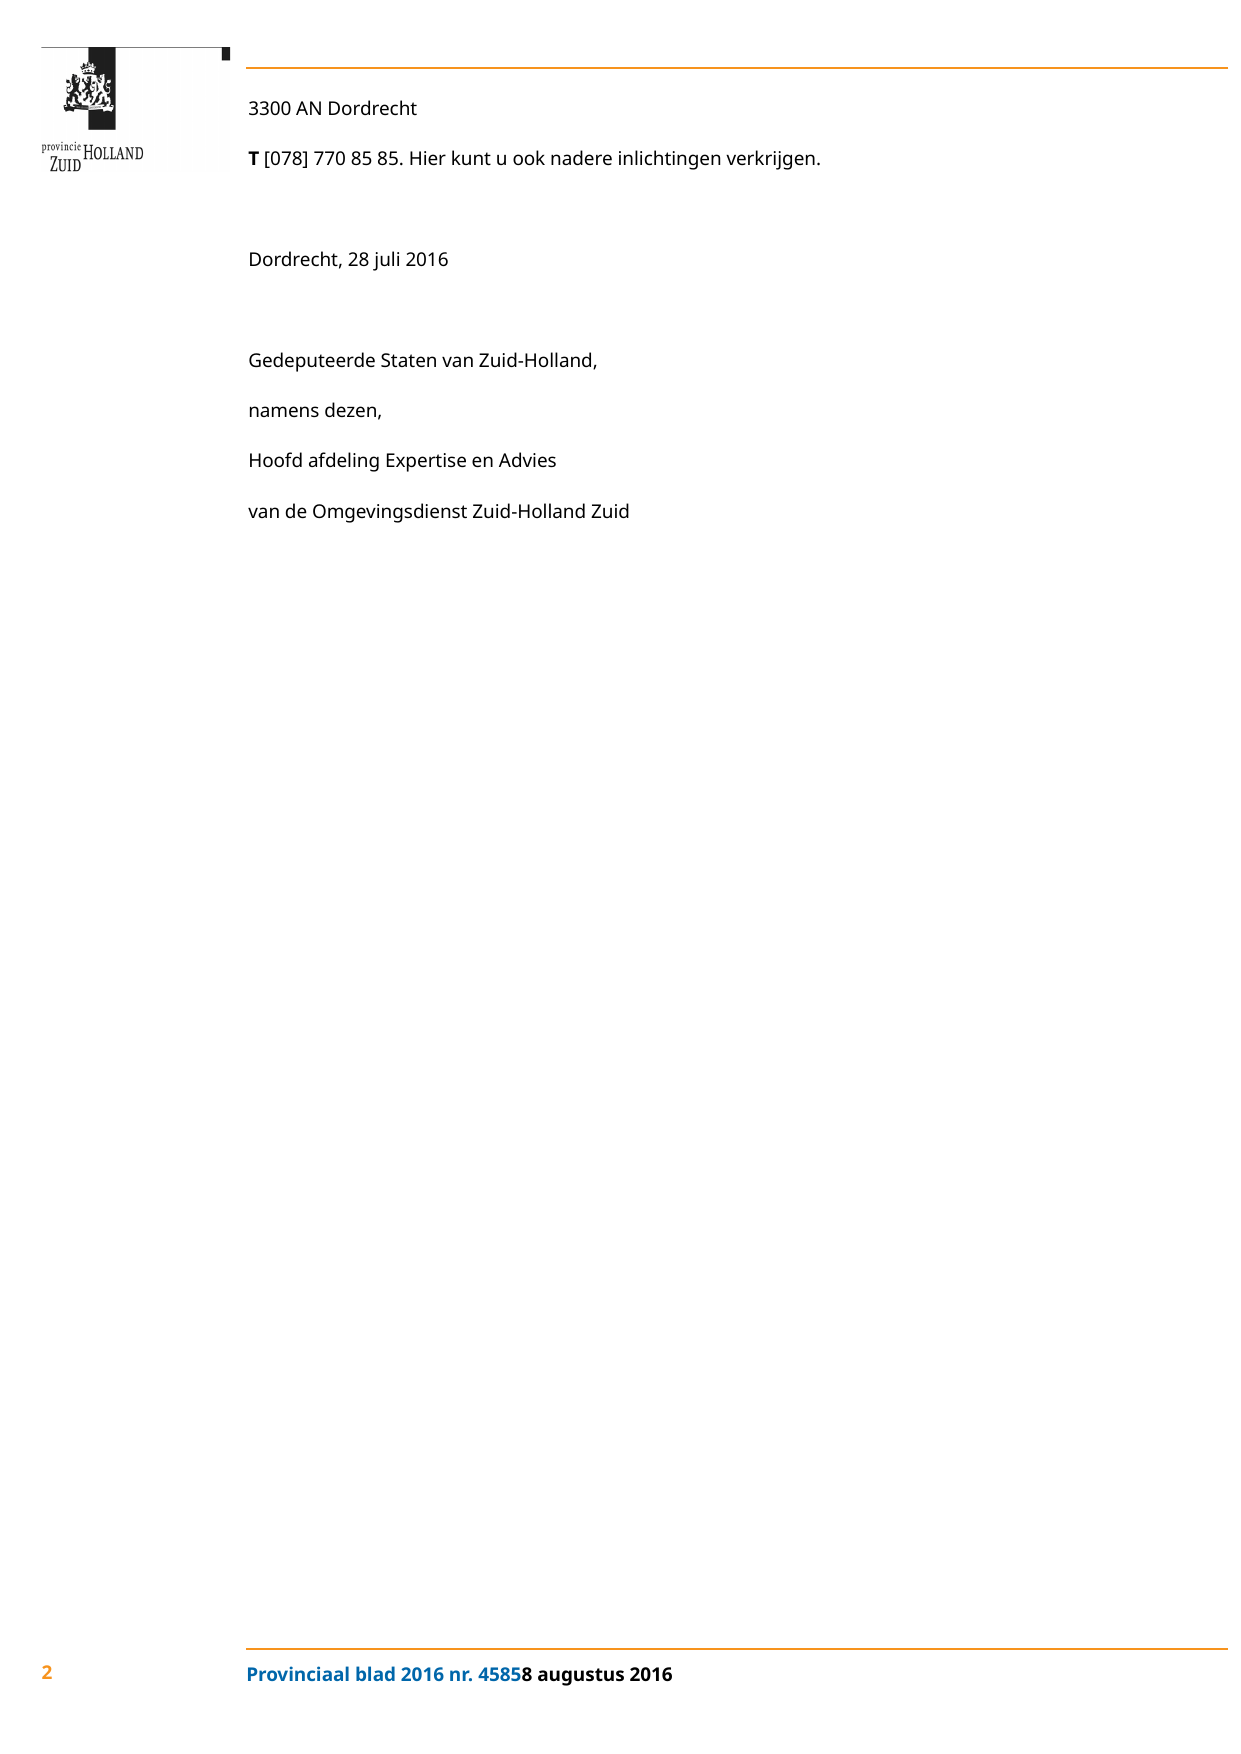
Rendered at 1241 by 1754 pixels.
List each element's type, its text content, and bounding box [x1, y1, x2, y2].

text T [078] 770 85 85. Hier kunt u ook nadere inlichtingen verkrijgen. [248, 145, 1152, 171]
text namens dezen, [248, 397, 1152, 423]
text van de Omgevingsdienst Zuid-Holland Zuid [248, 498, 1152, 524]
picture [41, 47, 231, 172]
text Gedeputeerde Staten van Zuid-Holland, [248, 347, 1152, 373]
text Hoofd afdeling Expertise en Advies [248, 448, 1152, 473]
text Dordrecht, 28 juli 2016 [248, 246, 1152, 272]
text 3300 AN Dordrecht [248, 95, 1152, 121]
